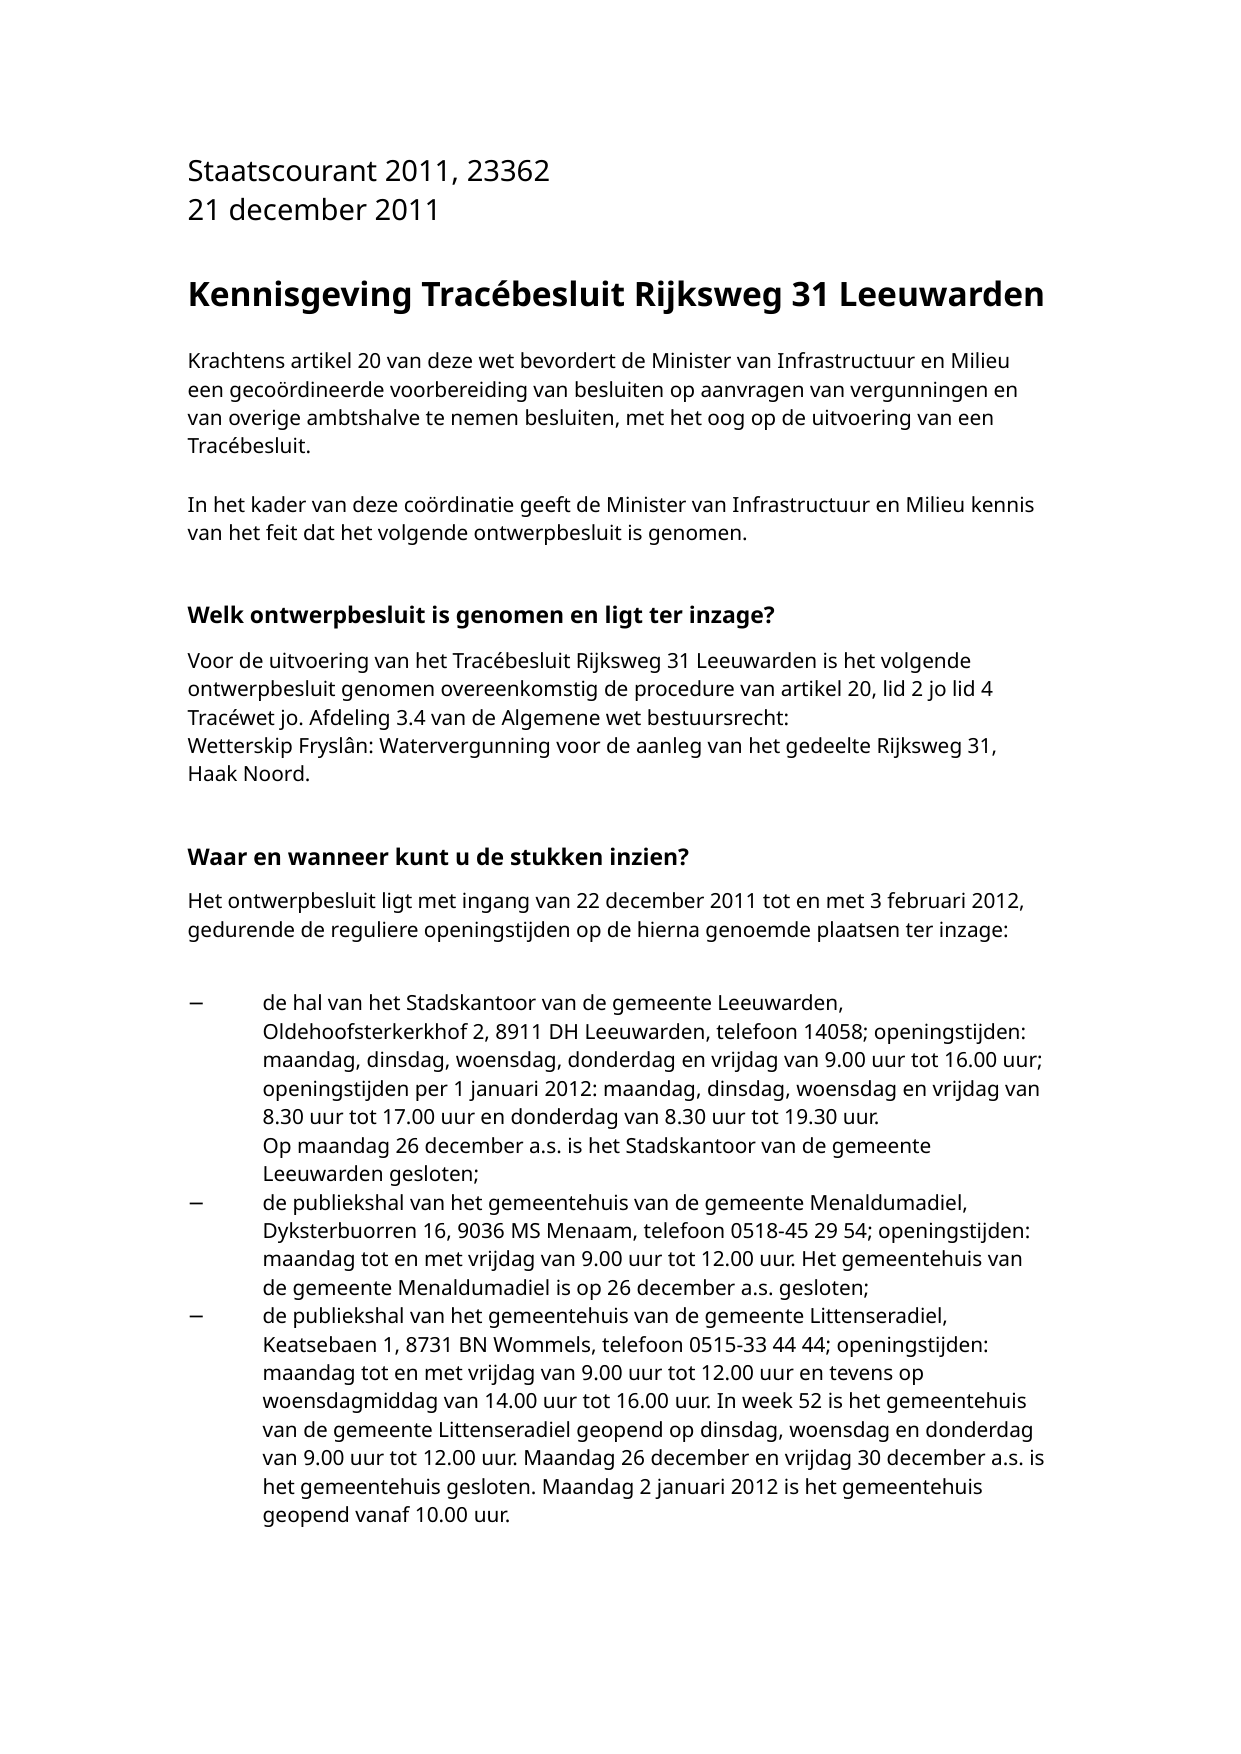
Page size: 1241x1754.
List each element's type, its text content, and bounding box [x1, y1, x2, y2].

text 21 december 2011 [187, 190, 1053, 229]
text Wetterskip Fryslân: Watervergunning voor de aanleg van het gedeelte Rijksweg 31, Haak Noord. [187, 731, 1053, 788]
text In het kader van deze coördinatie geeft de Minister van Infrastructuur en Milieu kennis van het feit dat het volgende ontwerpbesluit is genomen. [187, 490, 1053, 547]
list de hal van het Stadskantoor van de gemeente Leeuwarden, Oldehoofsterkerkhof 2, 8911 DH Leeuwarden, telefoon 14058; openingstijden: maandag, dinsdag, woensdag, donderdag en vrijdag van 9.00 uur tot 16.00 uur; openingstijden per 1 januari 2012: maandag, dinsdag, woensdag en vrijdag van 8.30 uur tot 17.00 uur en donderdag van 8.30 uur tot 19.30 uur. [187, 988, 1053, 1131]
text Voor de uitvoering van het Tracébesluit Rijksweg 31 Leeuwarden is het volgende ontwerpbesluit genomen overeenkomstig de procedure van artikel 20, lid 2 jo lid 4 Tracéwet jo. Afdeling 3.4 van de Algemene wet bestuursrecht: [187, 646, 1053, 731]
list de publiekshal van het gemeentehuis van de gemeente Menaldumadiel, Dyksterbuorren 16, 9036 MS Menaam, telefoon 0518-45 29 54; openingstijden: maandag tot en met vrijdag van 9.00 uur tot 12.00 uur. Het gemeentehuis van de gemeente Menaldumadiel is op 26 december a.s. gesloten; [187, 1188, 1053, 1301]
list Op maandag 26 december a.s. is het Stadskantoor van de gemeente Leeuwarden gesloten; [187, 1131, 1053, 1188]
subtitle Waar en wanneer kunt u de stukken inzien? [187, 840, 1053, 872]
subtitle Welk ontwerpbesluit is genomen en ligt ter inzage? [187, 599, 1053, 631]
list de publiekshal van het gemeentehuis van de gemeente Littenseradiel, Keatsebaen 1, 8731 BN Wommels, telefoon 0515-33 44 44; openingstijden: maandag tot en met vrijdag van 9.00 uur tot 12.00 uur en tevens op woensdagmiddag van 14.00 uur tot 16.00 uur. In week 52 is het gemeentehuis van de gemeente Littenseradiel geopend op dinsdag, woensdag en donderdag van 9.00 uur tot 12.00 uur. Maandag 26 december en vrijdag 30 december a.s. is het gemeentehuis gesloten. Maandag 2 januari 2012 is het gemeentehuis geopend vanaf 10.00 uur. [187, 1301, 1053, 1529]
text Staatscourant 2011, 23362 [187, 150, 1053, 190]
subtitle Kennisgeving Tracébesluit Rijksweg 31 Leeuwarden [187, 271, 1053, 316]
text Krachtens artikel 20 van deze wet bevordert de Minister van Infrastructuur en Milieu een gecoördineerde voorbereiding van besluiten op aanvragen van vergunningen en van overige ambtshalve te nemen besluiten, met het oog op de uitvoering van een Tracébesluit. [187, 346, 1053, 460]
text Het ontwerpbesluit ligt met ingang van 22 december 2011 tot en met 3 februari 2012, gedurende de reguliere openingstijden op de hierna genoemde plaatsen ter inzage: [187, 887, 1053, 943]
